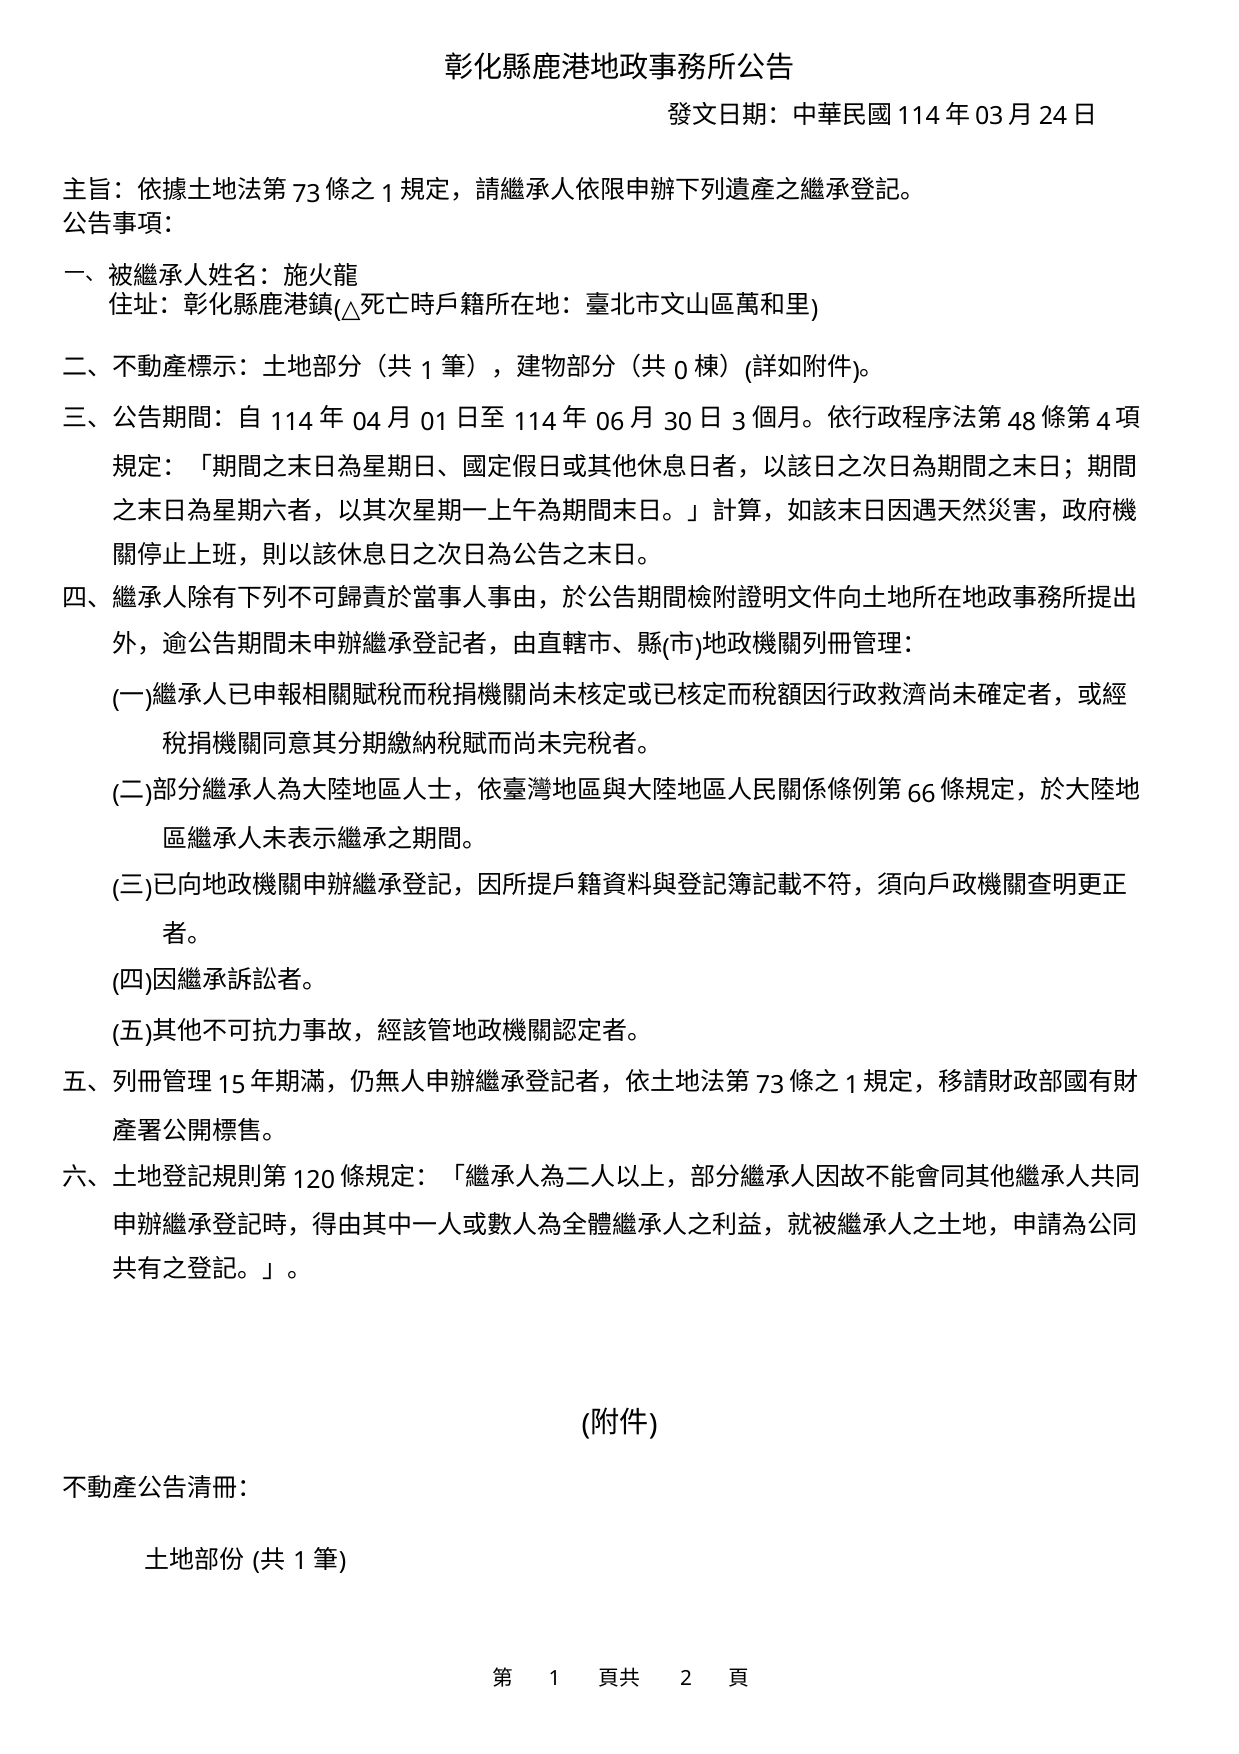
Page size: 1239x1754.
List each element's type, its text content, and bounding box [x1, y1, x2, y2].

table_cell 發文日期：中華民國114年03月24日 [667, 95, 1177, 135]
table_cell [0, 1454, 62, 1526]
table_cell [759, 1352, 1177, 1392]
table_cell [0, 1658, 62, 1698]
table_cell [483, 1352, 523, 1392]
table_cell [1177, 261, 1239, 312]
table_cell [1177, 41, 1239, 94]
table_cell [483, 95, 523, 135]
table_cell [523, 135, 585, 176]
table_cell [1177, 1598, 1239, 1657]
table_cell [62, 95, 109, 135]
table_cell [0, 95, 62, 135]
table_header [483, 0, 523, 41]
table_cell [653, 1352, 667, 1392]
table_cell [585, 95, 653, 135]
table_cell [1177, 353, 1239, 1352]
table_cell 頁共 [585, 1658, 653, 1698]
table_cell 一、 [62, 261, 109, 312]
table_cell [718, 135, 759, 176]
table_cell [0, 312, 62, 353]
table_cell 第 [483, 1658, 523, 1698]
table_cell [585, 1352, 653, 1392]
table_header [667, 0, 718, 41]
table_cell 頁 [718, 1658, 759, 1698]
table_cell [483, 1598, 523, 1657]
table_cell [523, 95, 585, 135]
table_cell [718, 1352, 759, 1392]
table_cell [523, 1598, 585, 1657]
table_cell [0, 1526, 62, 1597]
table_cell 2 [653, 1658, 718, 1698]
table_cell 1 [523, 1658, 585, 1698]
table_cell [1177, 95, 1239, 135]
table_cell 被繼承人姓名：施火龍 住址：彰化縣鹿港鎮(△死亡時戶籍所在地：臺北市文山區萬和里) [109, 261, 1177, 353]
table_cell [483, 135, 523, 176]
table_cell [1177, 176, 1239, 216]
table_cell [1177, 312, 1239, 353]
table_cell [109, 1352, 482, 1392]
table_cell [1177, 135, 1239, 176]
table_cell [109, 135, 482, 176]
table_cell [667, 1598, 718, 1657]
table_cell 二、不動產標示：土地部分（共 1 筆），建物部分（共 0 棟）(詳如附件)。 三、公告期間：自 114 年 04 月 01 日至 114 年 06 月 30 日 3 個月。依行政程序法第48條第4項 規定：「期間之末日為星期日、國定假日或其他休息日者，以該日之次日為期間之末日；期間 之末日為星期六者，以其次星期一上午為期間末日。」計算，如該末日因遇天然災害，政府機 關停止上班，則以該休息日之次日為公告之末日。 四、繼承人除有下列不可歸責於當事人事由，於公告期間檢附證明文件向土地所在地政事務所提出 外，逾公告期間未申辦繼承登記者，由直轄市、縣(市)地政機關列冊管理： (一)繼承人已申報相關賦稅而稅捐機關尚未核定或已核定而稅額因行政救濟尚未確定者，或經 稅捐機關同意其分期繳納稅賦而尚未完稅者。 (二)部分繼承人為大陸地區人士，依臺灣地區與大陸地區人民關係條例第66條規定，於大陸地 區繼承人未表示繼承之期間。 (三)已向地政機關申辦繼承登記，因所提戶籍資料與登記簿記載不符，須向戶政機關查明更正 者。 (四)因繼承訴訟者。 (五)其他不可抗力事故，經該管地政機關認定者。 五、列冊管理15年期滿，仍無人申辦繼承登記者，依土地法第73條之1規定，移請財政部國有財 產署公開標售。 六、土地登記規則第120條規定：「繼承人為二人以上，部分繼承人因故不能會同其他繼承人共同 申辦繼承登記時，得由其中一人或數人為全體繼承人之利益，就被繼承人之土地，申請為公同 共有之登記。」。 [62, 353, 1177, 1352]
table_cell 彰化縣鹿港地政事務所公告 [62, 41, 1177, 94]
table_cell [0, 41, 62, 94]
table_cell [0, 216, 62, 261]
table_header [0, 0, 62, 41]
table_header [523, 0, 585, 41]
table_cell [1177, 1658, 1239, 1698]
table_cell [718, 1598, 759, 1657]
table_cell [653, 1598, 667, 1657]
table_header [109, 0, 482, 41]
table_cell [759, 1598, 1177, 1657]
table_cell [1177, 1352, 1239, 1392]
table_header [718, 0, 759, 41]
table_cell [0, 261, 62, 312]
table_cell [109, 1658, 482, 1698]
table_cell [0, 353, 62, 1352]
table_cell [585, 135, 653, 176]
table_cell [0, 176, 62, 216]
table_cell [585, 1598, 653, 1657]
table_header [62, 0, 109, 41]
table_cell 不動產公告清冊： [62, 1454, 1177, 1526]
table_cell [62, 312, 109, 353]
table_header [653, 0, 667, 41]
table_cell [0, 1392, 62, 1453]
table_cell [1177, 1526, 1239, 1597]
table_cell [653, 95, 667, 135]
table_cell [0, 1352, 62, 1392]
table_cell [759, 135, 1177, 176]
table_cell [1177, 1454, 1239, 1526]
table_header [585, 0, 653, 41]
table_header [1177, 0, 1239, 41]
table_cell [62, 1598, 109, 1657]
table_cell [653, 135, 667, 176]
table_cell [109, 95, 482, 135]
table_cell [109, 1598, 482, 1657]
table_cell 主旨：依據土地法第73條之1規定，請繼承人依限申辦下列遺產之繼承登記。 公告事項： [62, 176, 1177, 261]
table_cell 土地部份 (共 1 筆) [62, 1526, 1177, 1597]
table_cell [1177, 216, 1239, 261]
table_cell [759, 1658, 1177, 1698]
table_cell [0, 1598, 62, 1657]
table_cell [62, 1658, 109, 1698]
table_cell [1177, 1392, 1239, 1453]
table_header [759, 0, 1177, 41]
table_cell [523, 1352, 585, 1392]
table_cell [62, 1352, 109, 1392]
table_cell (附件) [62, 1392, 1177, 1453]
table_cell [667, 1352, 718, 1392]
table_cell [667, 135, 718, 176]
table_cell [62, 135, 109, 176]
table_cell [0, 135, 62, 176]
